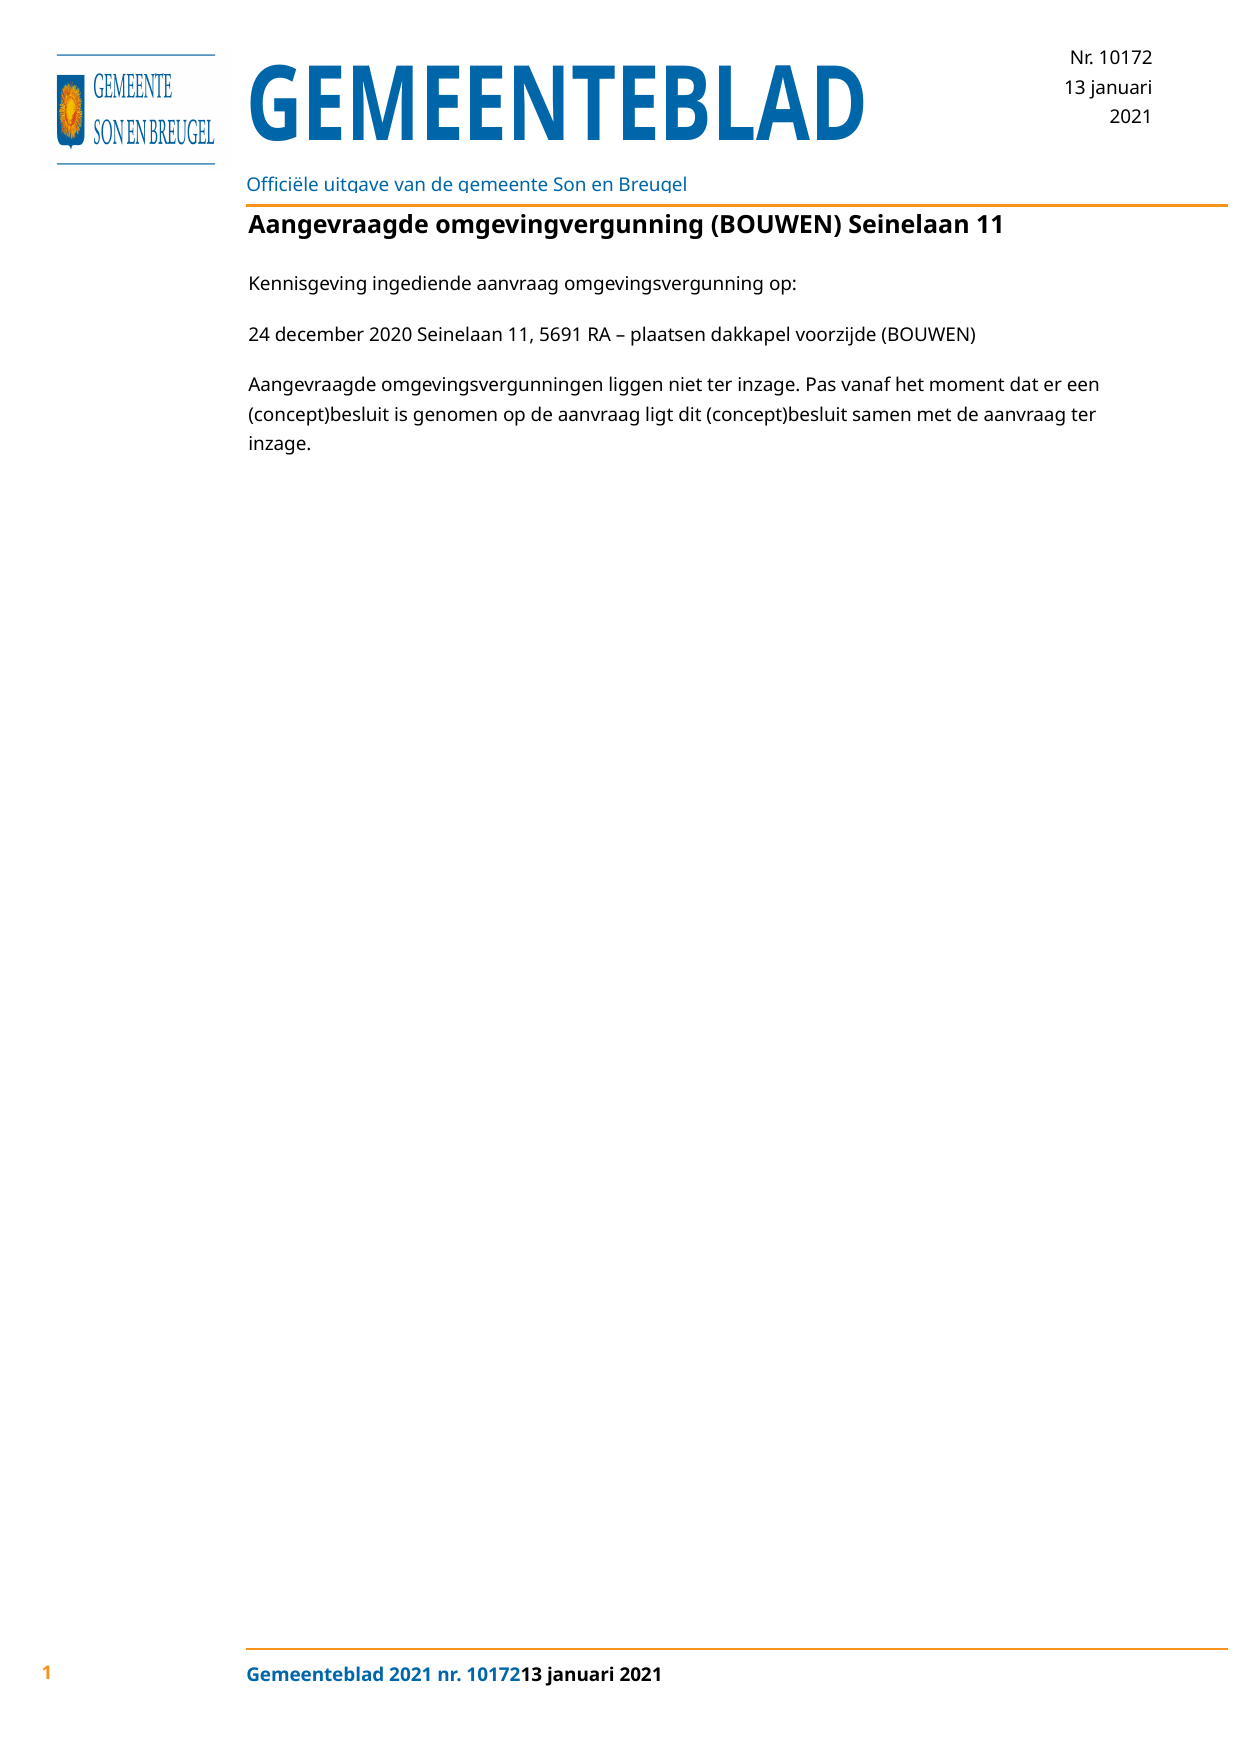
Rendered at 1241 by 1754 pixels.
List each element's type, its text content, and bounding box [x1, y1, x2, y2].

text Aangevraagde omgevingsvergunningen liggen niet ter inzage. Pas vanaf het moment dat er een (concept)besluit is genomen op de aanvraag ligt dit (concept)besluit samen met de aanvraag ter inzage. [248, 371, 1152, 456]
text 24 december 2020 Seinelaan 11, 5691 RA – plaatsen dakkapel voorzijde (BOUWEN) [248, 321, 1152, 346]
text Kennisgeving ingediende aanvraag omgevingsvergunning op: [248, 270, 1152, 296]
picture [41, 47, 231, 172]
text Aangevraagde omgevingvergunning (BOUWEN) Seinelaan 11 [248, 207, 1152, 241]
